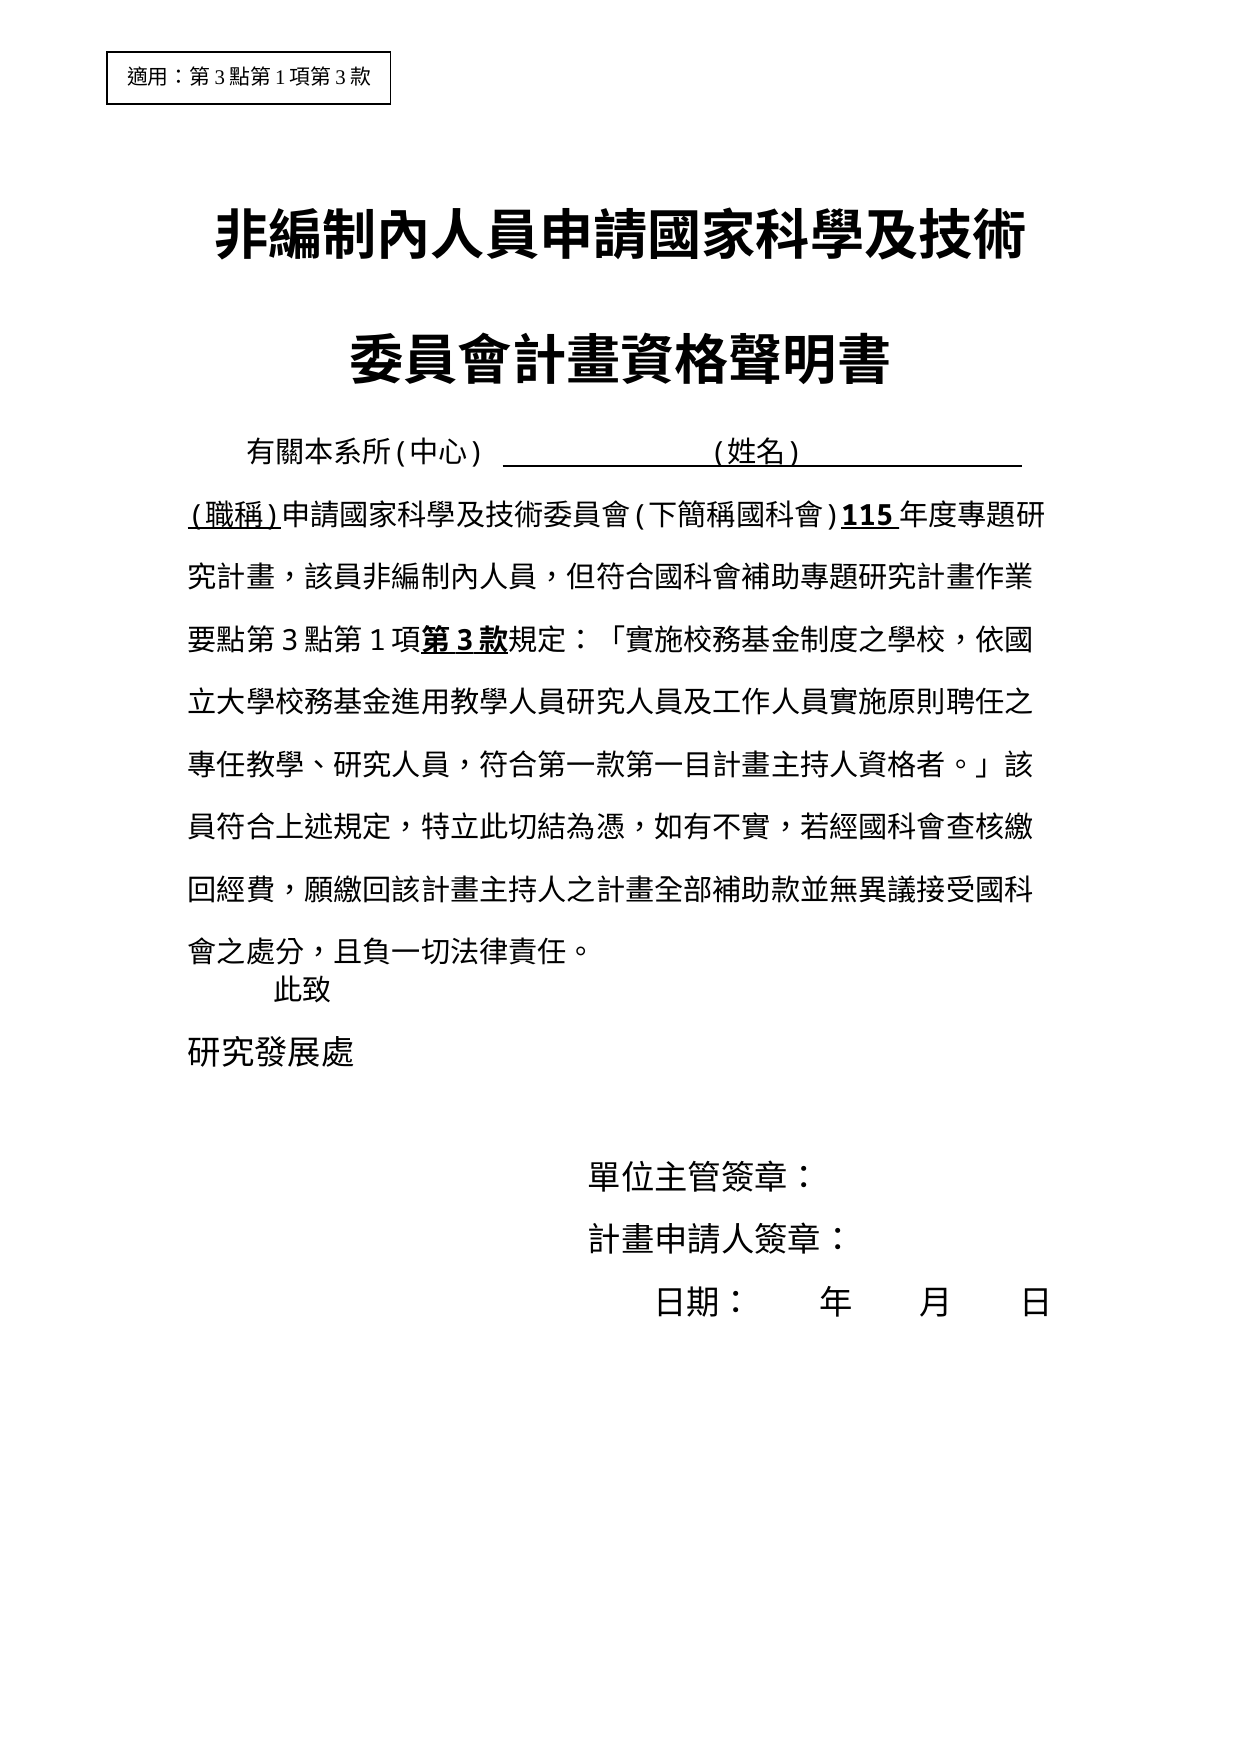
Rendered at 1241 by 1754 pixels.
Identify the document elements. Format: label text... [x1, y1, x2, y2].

text 適用：第3點第1項第3款 [123, 60, 375, 90]
text 單位主管簽章： [187, 1133, 1053, 1196]
text [108, 53, 390, 103]
text 此致 [244, 971, 1053, 1008]
text 日期： 年 月 日 [187, 1258, 1053, 1321]
text 計畫申請人簽章： [187, 1196, 1053, 1258]
text 研究發展處 [187, 1008, 1053, 1071]
text 有關本系所(中心) (姓名) (職稱)申請國家科學及技術委員會(下簡稱國科會)115年度專題研究計畫，該員非編制內人員，但符合國科會補助專題研究計畫作業要點第3點第1項第3款規定：「實施校務基金制度之學校，依國立大學校務基金進用教學人員研究人員及工作人員實施原則聘任之專任教學、研究人員，符合第一款第一目計畫主持人資格者。」該員符合上述規定，特立此切結為憑，如有不實，若經國科會查核繳回經費，願繳回該計畫主持人之計畫全部補助款並無異議接受國科會之處分，且負一切法律責任。 [187, 408, 1053, 971]
text 非編制內人員申請國家科學及技術委員會計畫資格聲明書 [187, 158, 1053, 408]
